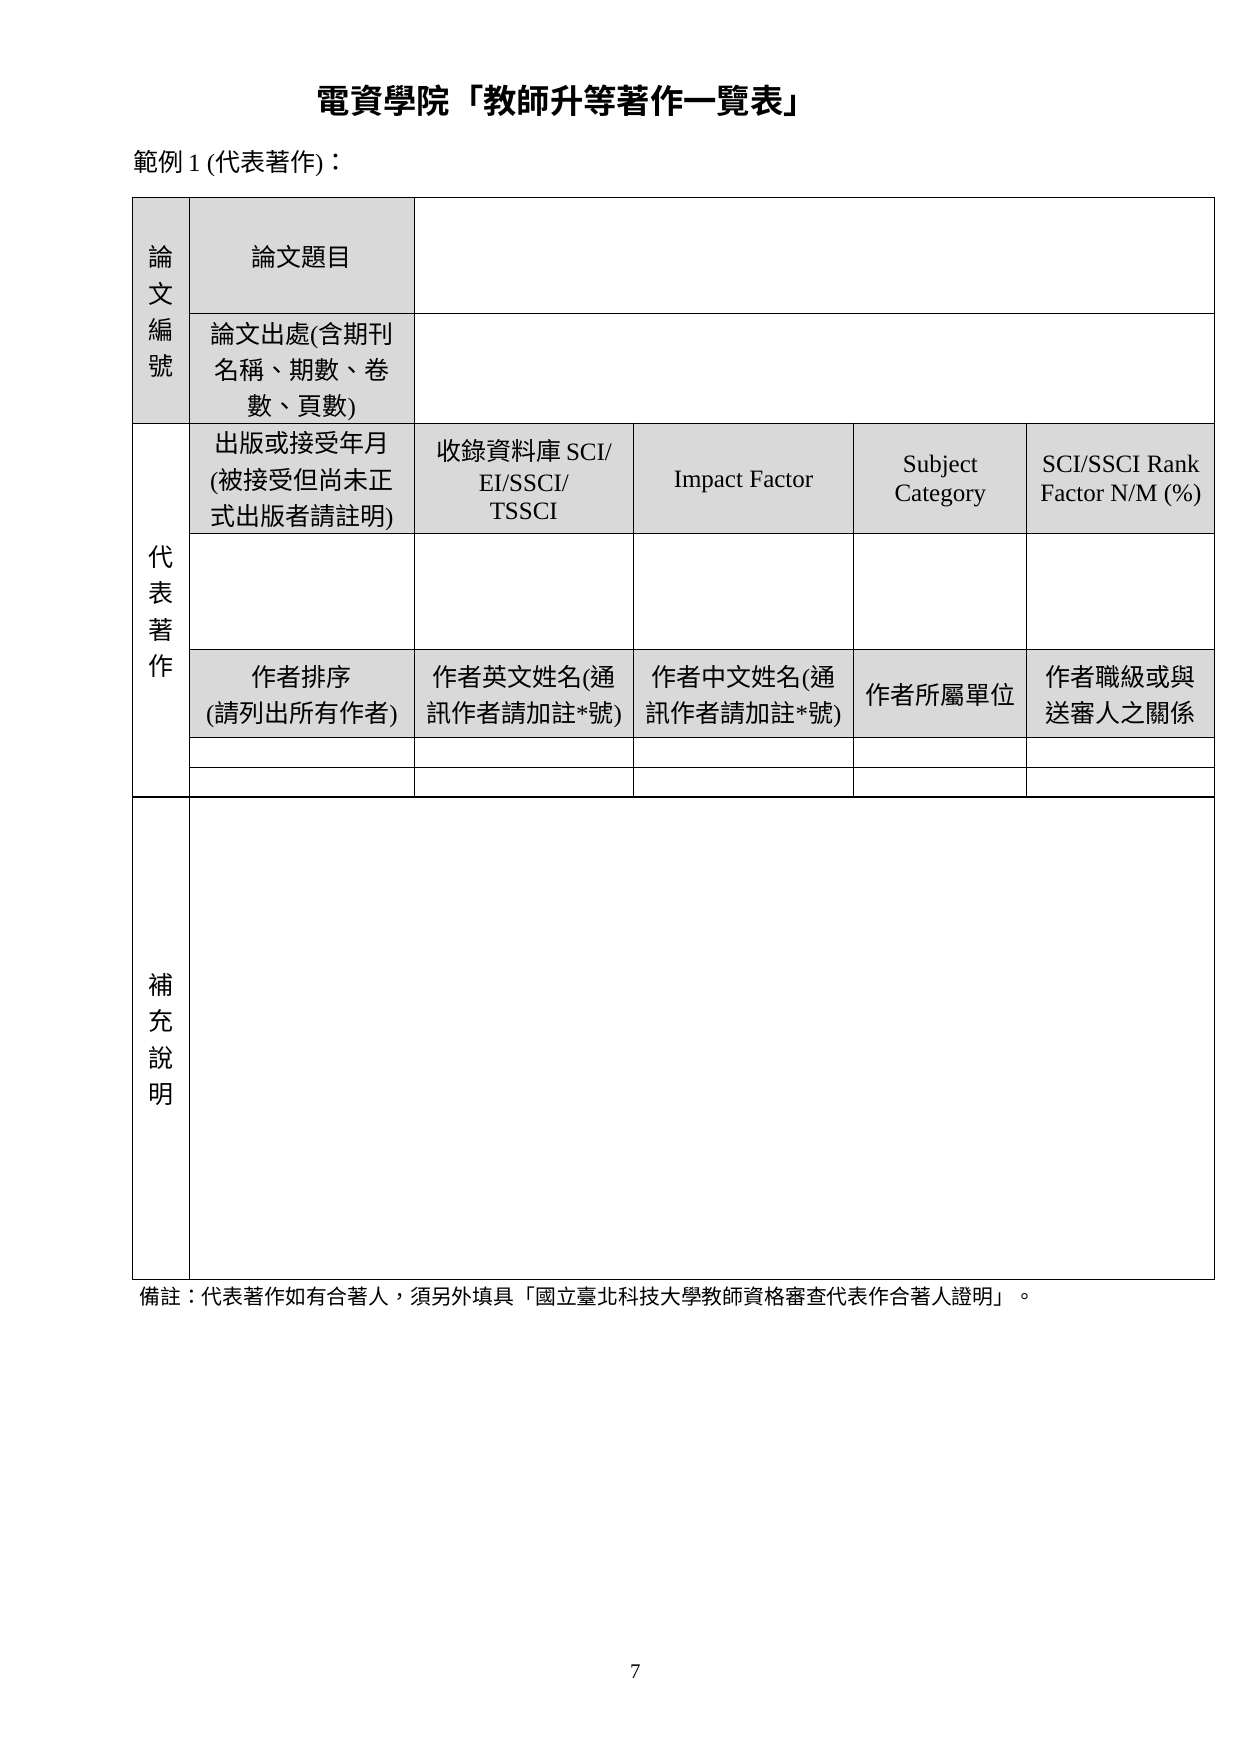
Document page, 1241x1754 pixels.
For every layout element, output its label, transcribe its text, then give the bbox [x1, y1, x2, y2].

text 範例1 (代表著作)： [133, 142, 1137, 178]
table_cell Subject Category [854, 424, 1026, 533]
text 電資學院「教師升等著作一覽表」 [133, 75, 1137, 123]
table_cell [634, 738, 853, 767]
table_cell 作者所屬單位 [854, 650, 1026, 737]
table_cell 代表著作 [133, 424, 189, 796]
table_cell [634, 534, 853, 649]
table_cell 出版或接受年月 (被接受但尚未正式出版者請註明) [190, 424, 414, 533]
table_cell [415, 738, 633, 767]
table_cell [190, 534, 414, 649]
table_header 論文編號 [133, 198, 189, 423]
table_cell 收錄資料庫SCI/EI/SSCI/ TSSCI [415, 424, 633, 533]
table_cell [634, 768, 853, 796]
table_cell 作者英文姓名(通訊作者請加註*號) [415, 650, 633, 737]
table_header 論文題目 [190, 198, 414, 313]
table_cell [190, 768, 414, 796]
table_cell [190, 798, 1214, 1279]
table_cell 作者排序 (請列出所有作者) [190, 650, 414, 737]
table_cell 作者職級或與送審人之關係 [1027, 650, 1214, 737]
table_cell [854, 534, 1026, 649]
table_cell [1027, 534, 1214, 649]
table_cell [415, 768, 633, 796]
text 備註：代表著作如有合著人，須另外填具「國立臺北科技大學教師資格審查代表作合著人證明」。 [39, 1280, 1137, 1310]
table_cell [415, 314, 1214, 423]
table_cell 補充說明 [133, 798, 189, 1279]
table_cell [415, 534, 633, 649]
table_cell [1027, 738, 1214, 767]
table_cell [854, 768, 1026, 796]
table_cell 作者中文姓名(通訊作者請加註*號) [634, 650, 853, 737]
table_cell Impact Factor [634, 424, 853, 533]
table_cell [854, 738, 1026, 767]
table_cell [190, 738, 414, 767]
table_cell 論文出處(含期刊名稱、期數、卷數、頁數) [190, 314, 414, 423]
table_header [415, 198, 1214, 313]
table_cell [1027, 768, 1214, 796]
table_cell SCI/SSCI Rank Factor N/M (%) [1027, 424, 1214, 533]
